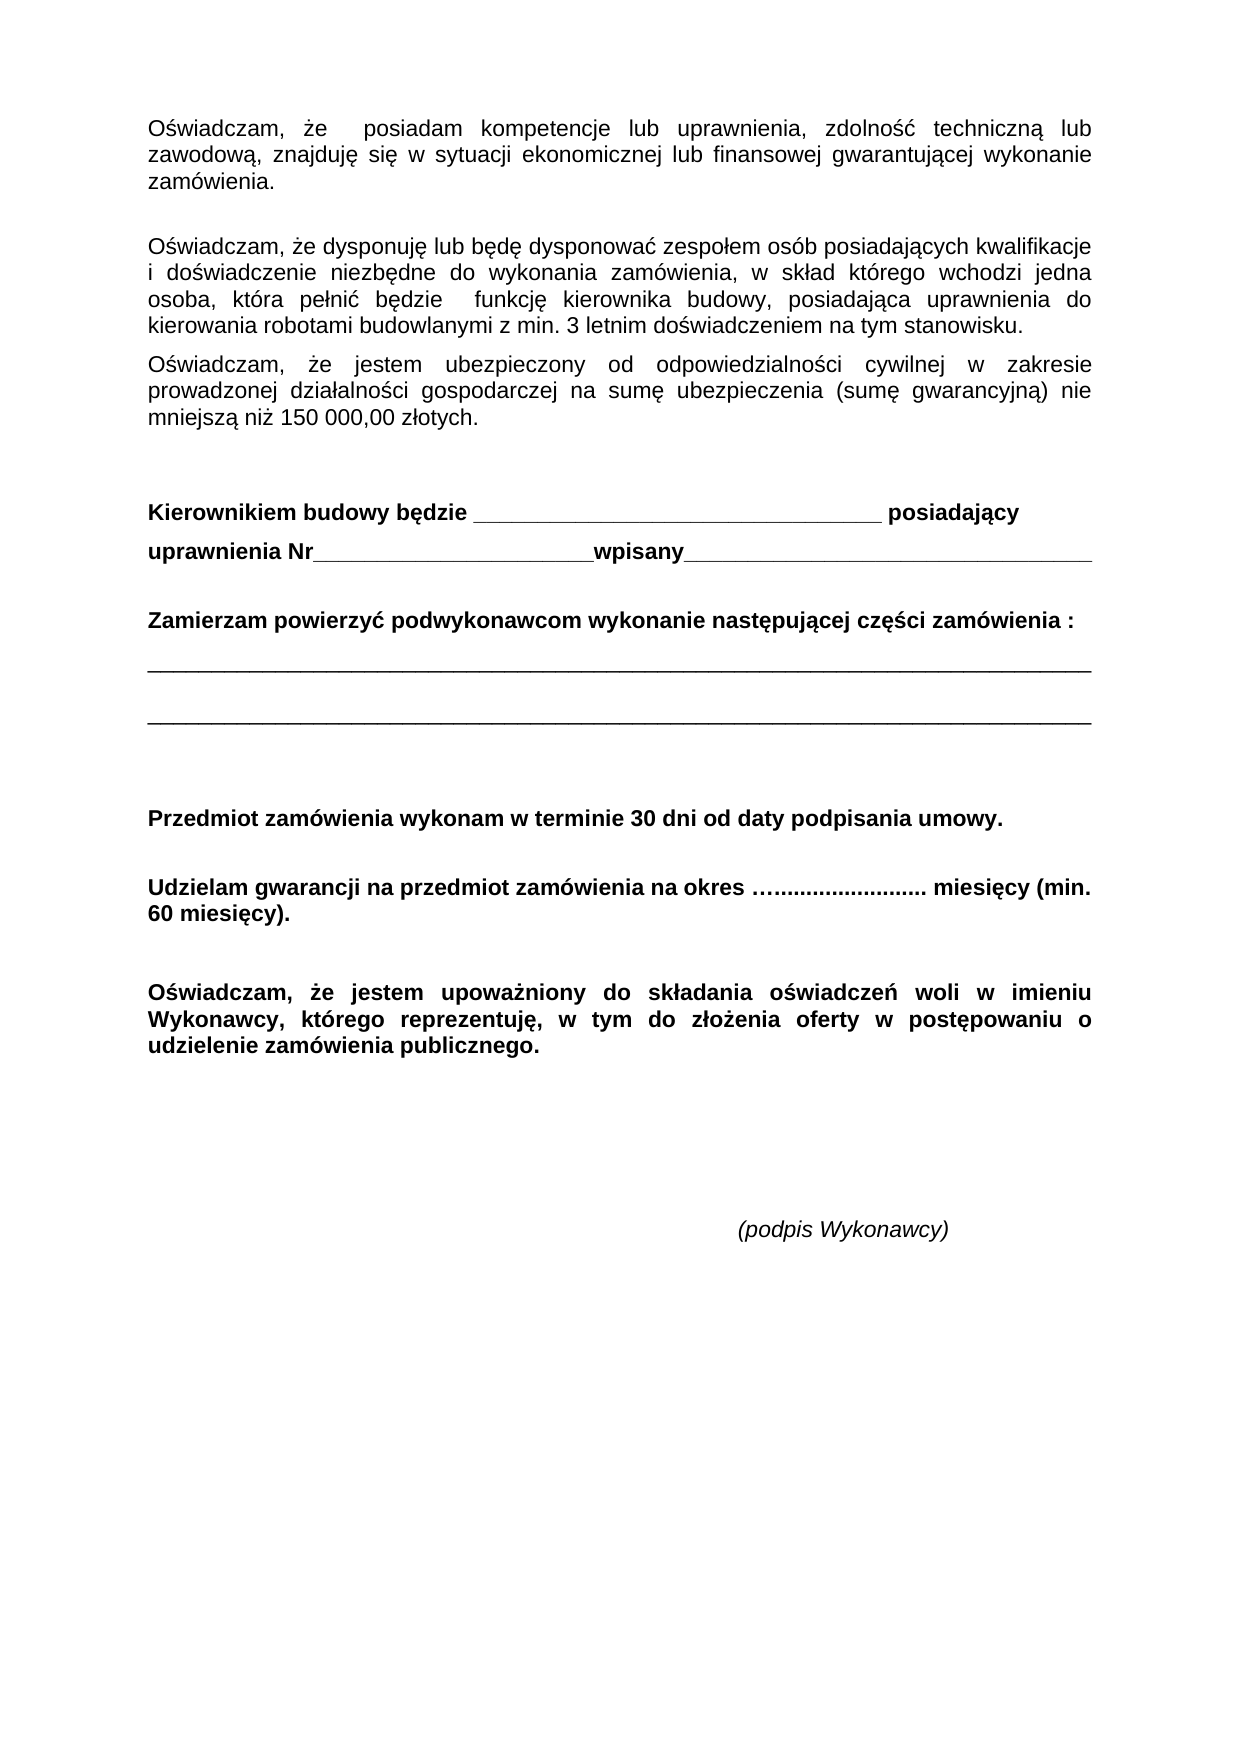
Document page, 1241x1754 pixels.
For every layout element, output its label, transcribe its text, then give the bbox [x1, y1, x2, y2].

text Oświadczam, że dysponuję lub będę dysponować zespołem osób posiadających kwalifikacje i doświadczenie niezbędne do wykonania zamówienia, w skład którego wchodzi jedna osoba, która pełnić będzie funkcję kierownika budowy, posiadająca uprawnienia do kierowania robotami budowlanymi z min. 3 letnim doświadczeniem na tym stanowisku. [148, 233, 1092, 338]
text Udzielam gwarancji na przedmiot zamówienia na okres …........................ miesięcy (min. 60 miesięcy). [148, 874, 1092, 926]
text Zamierzam powierzyć podwykonawcom wykonanie następującej części zamówienia : [148, 607, 1092, 633]
text Oświadczam, że jestem upoważniony do składania oświadczeń woli w imieniu Wykonawcy, którego reprezentuję, w tym do złożenia oferty w postępowaniu o udzielenie zamówienia publicznego. [148, 979, 1092, 1058]
text __________________________________________________________________________ [148, 699, 1092, 726]
text __________________________________________________________________________ [148, 647, 1092, 673]
text Oświadczam, że jestem ubezpieczony od odpowiedzialności cywilnej w zakresie prowadzonej działalności gospodarczej na sumę ubezpieczenia (sumę gwarancyjną) nie mniejszą niż 150 000,00 złotych. [148, 351, 1092, 430]
text Przedmiot zamówienia wykonam w terminie 30 dni od daty podpisania umowy. [148, 805, 1092, 831]
text Oświadczam, że posiadam kompetencje lub uprawnienia, zdolność techniczną lub zawodową, znajduję się w sytuacji ekonomicznej lub finansowej gwarantującej wykonanie zamówienia. [148, 115, 1092, 194]
text Kierownikiem budowy będzie ________________________________ posiadający uprawnienia Nr______________________wpisany________________________________ [148, 499, 1092, 564]
text (podpis Wykonawcy) [148, 1216, 1092, 1243]
